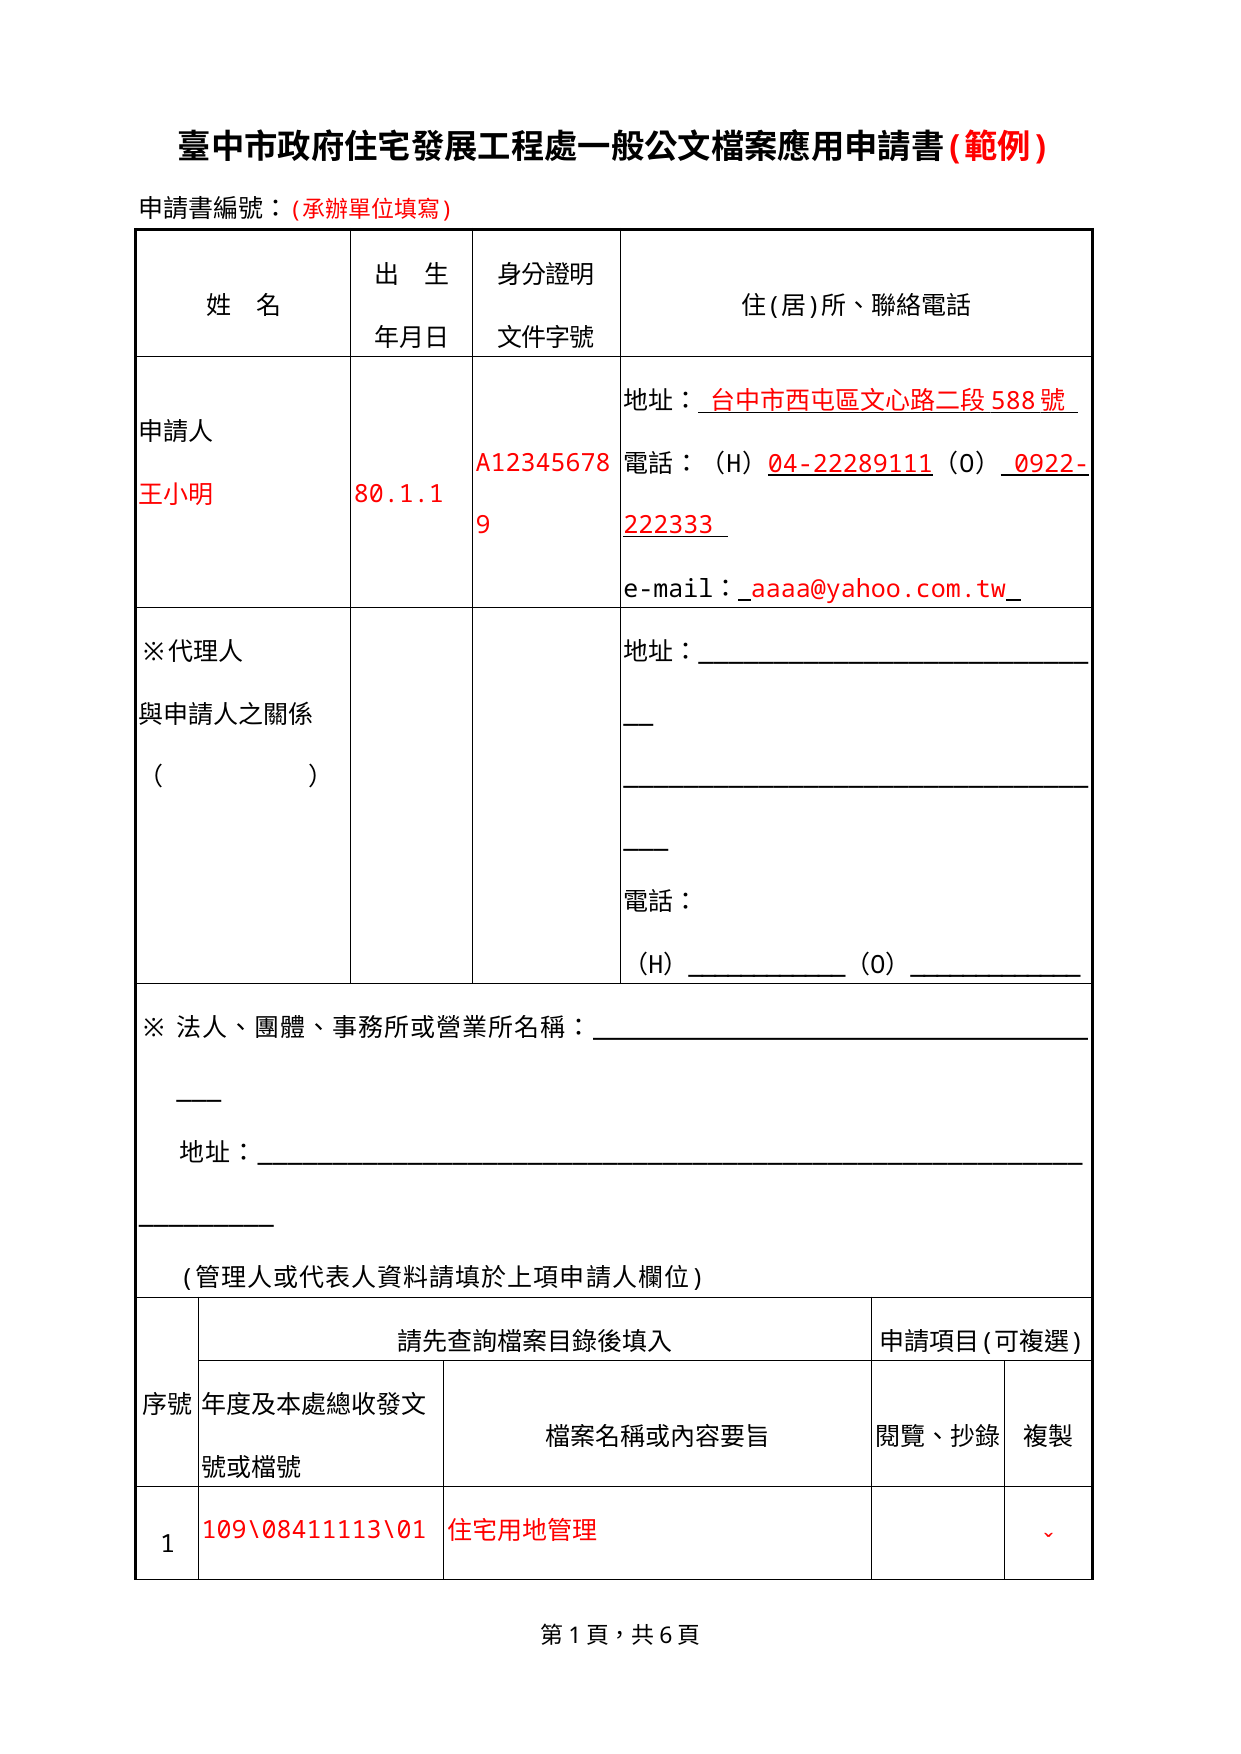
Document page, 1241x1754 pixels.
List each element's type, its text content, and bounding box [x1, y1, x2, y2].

table_cell 檔案名稱或內容要旨 [444, 1361, 871, 1486]
table_cell 年度及本處總收發文號或檔號 [199, 1361, 443, 1486]
table_cell ˇ [1005, 1487, 1091, 1578]
table_cell 複製 [1005, 1361, 1091, 1486]
table_cell [351, 608, 472, 983]
table_cell 法人、團體、事務所或營業所名稱：____________________________________ 地址：________________________________________________________________ (管理人或代表人資料請填於上項申請人欄位) [137, 984, 1091, 1297]
table_cell 請先查詢檔案目錄後填入 [199, 1298, 871, 1360]
table_cell 住(居)所、聯絡電話 [621, 231, 1091, 356]
table_cell 地址：____________________________ __________________________________ 電話：（H）____________（O）_____________ [621, 608, 1091, 983]
table_cell 80.1.1 [351, 357, 472, 607]
table_cell [872, 1487, 1004, 1578]
table_cell 序號 [137, 1298, 198, 1486]
table_cell 出 生 年月日 [351, 231, 472, 356]
table_cell [473, 608, 620, 983]
table_cell 姓 名 [137, 231, 350, 356]
table_cell ※代理人 與申請人之關係 （ ） [137, 608, 350, 983]
table_header 臺中市政府住宅發展工程處一般公文檔案應用申請書(範例) 申請書編號：(承辦單位填寫) [136, 103, 1092, 228]
table_cell A123456789 [473, 357, 620, 607]
table_cell 身分證明 文件字號 [473, 231, 620, 356]
table_cell 地址： 台中市西屯區文心路二段588號 電話：（H）04-22289111（O） 0922-222333 e-mail： aaaa@yahoo.com.tw [621, 357, 1091, 607]
table_cell 申請項目(可複選) [872, 1298, 1091, 1360]
table_cell 109\08411113\01 [199, 1487, 443, 1578]
table_cell 1 [137, 1487, 198, 1578]
table_cell 閱覽、抄錄 [872, 1361, 1004, 1486]
table_cell 申請人 王小明 [137, 357, 350, 607]
table_cell 住宅用地管理 [444, 1487, 871, 1578]
